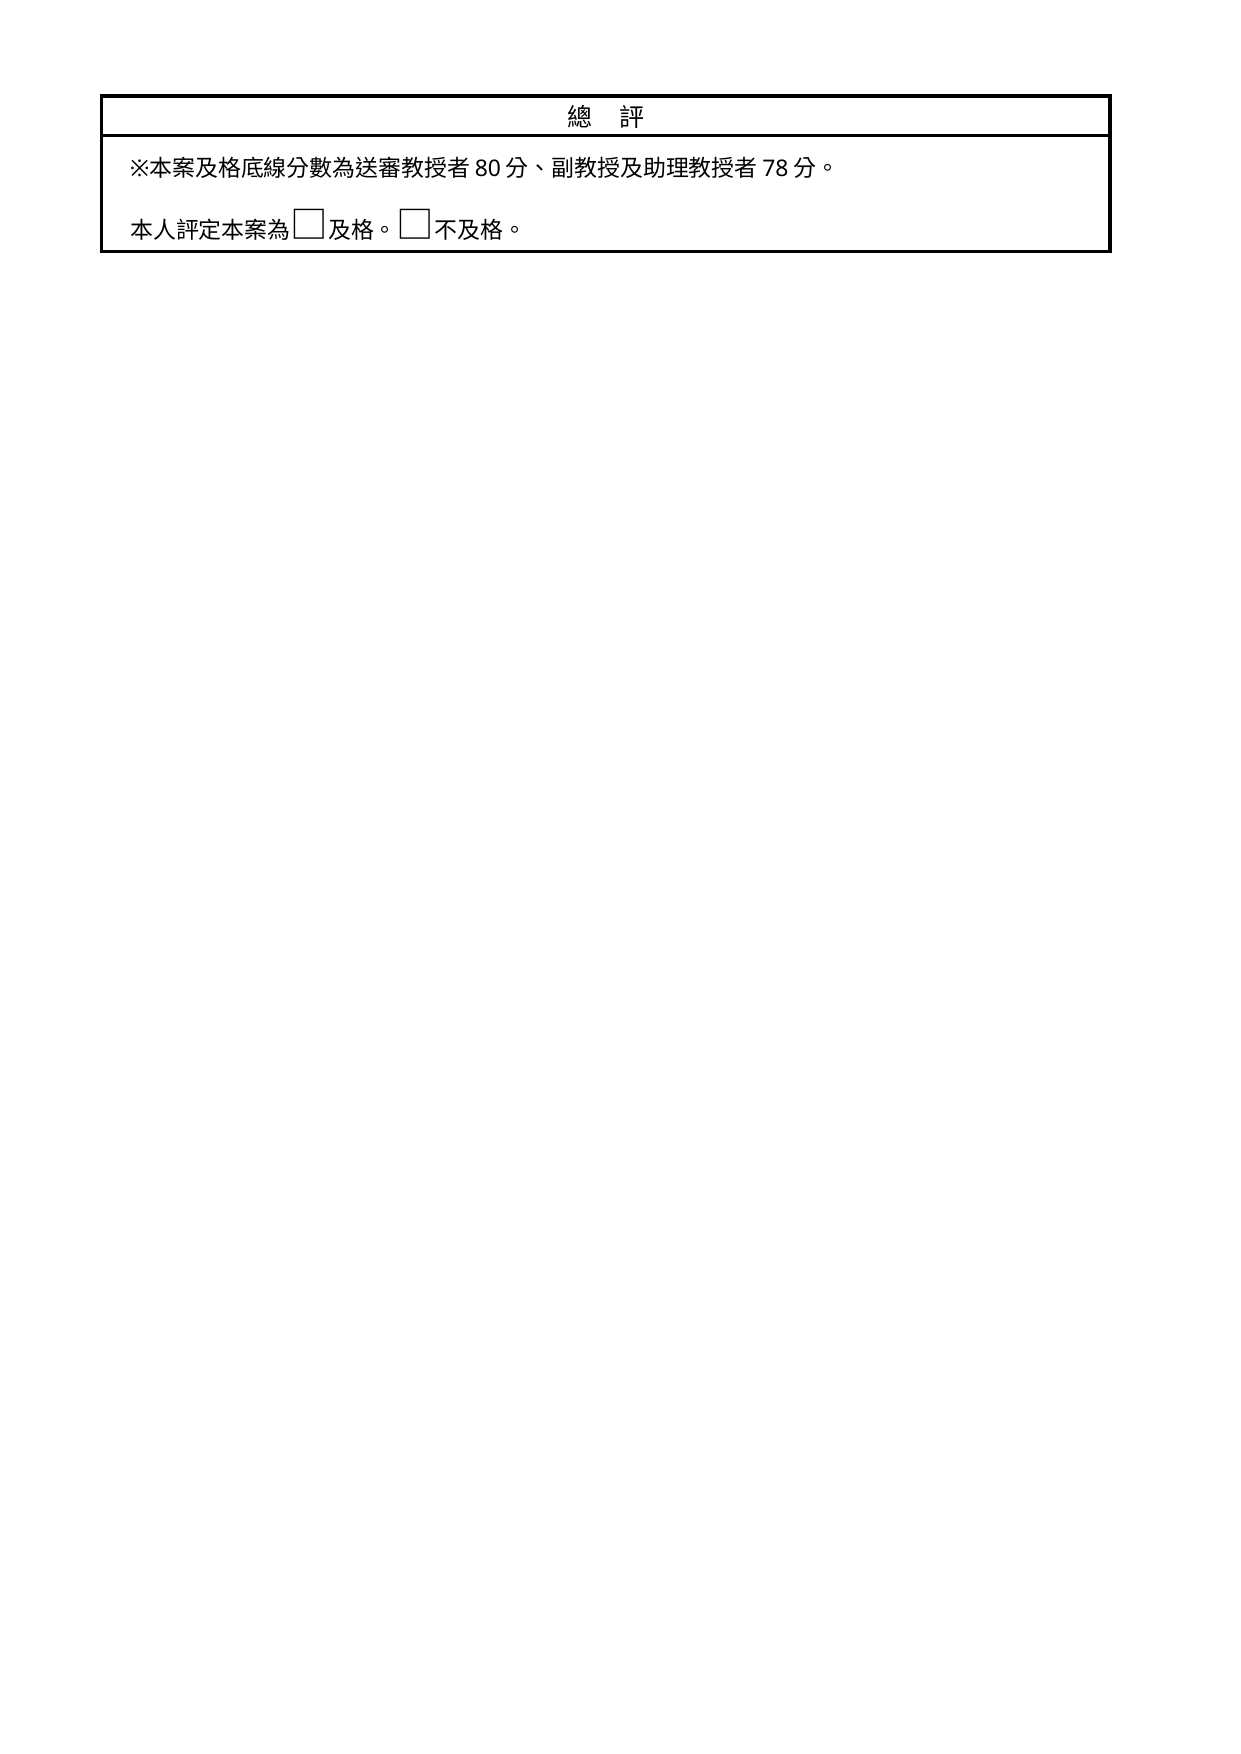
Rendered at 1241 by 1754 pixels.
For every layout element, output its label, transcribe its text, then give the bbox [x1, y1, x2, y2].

table_cell [1112, 94, 1117, 134]
table_cell 總 評 [103, 98, 1108, 134]
table_cell [1112, 134, 1117, 249]
table_cell ※本案及格底線分數為送審教授者80分、副教授及助理教授者78分。 本人評定本案為□及格。□不及格。 [103, 137, 1108, 249]
